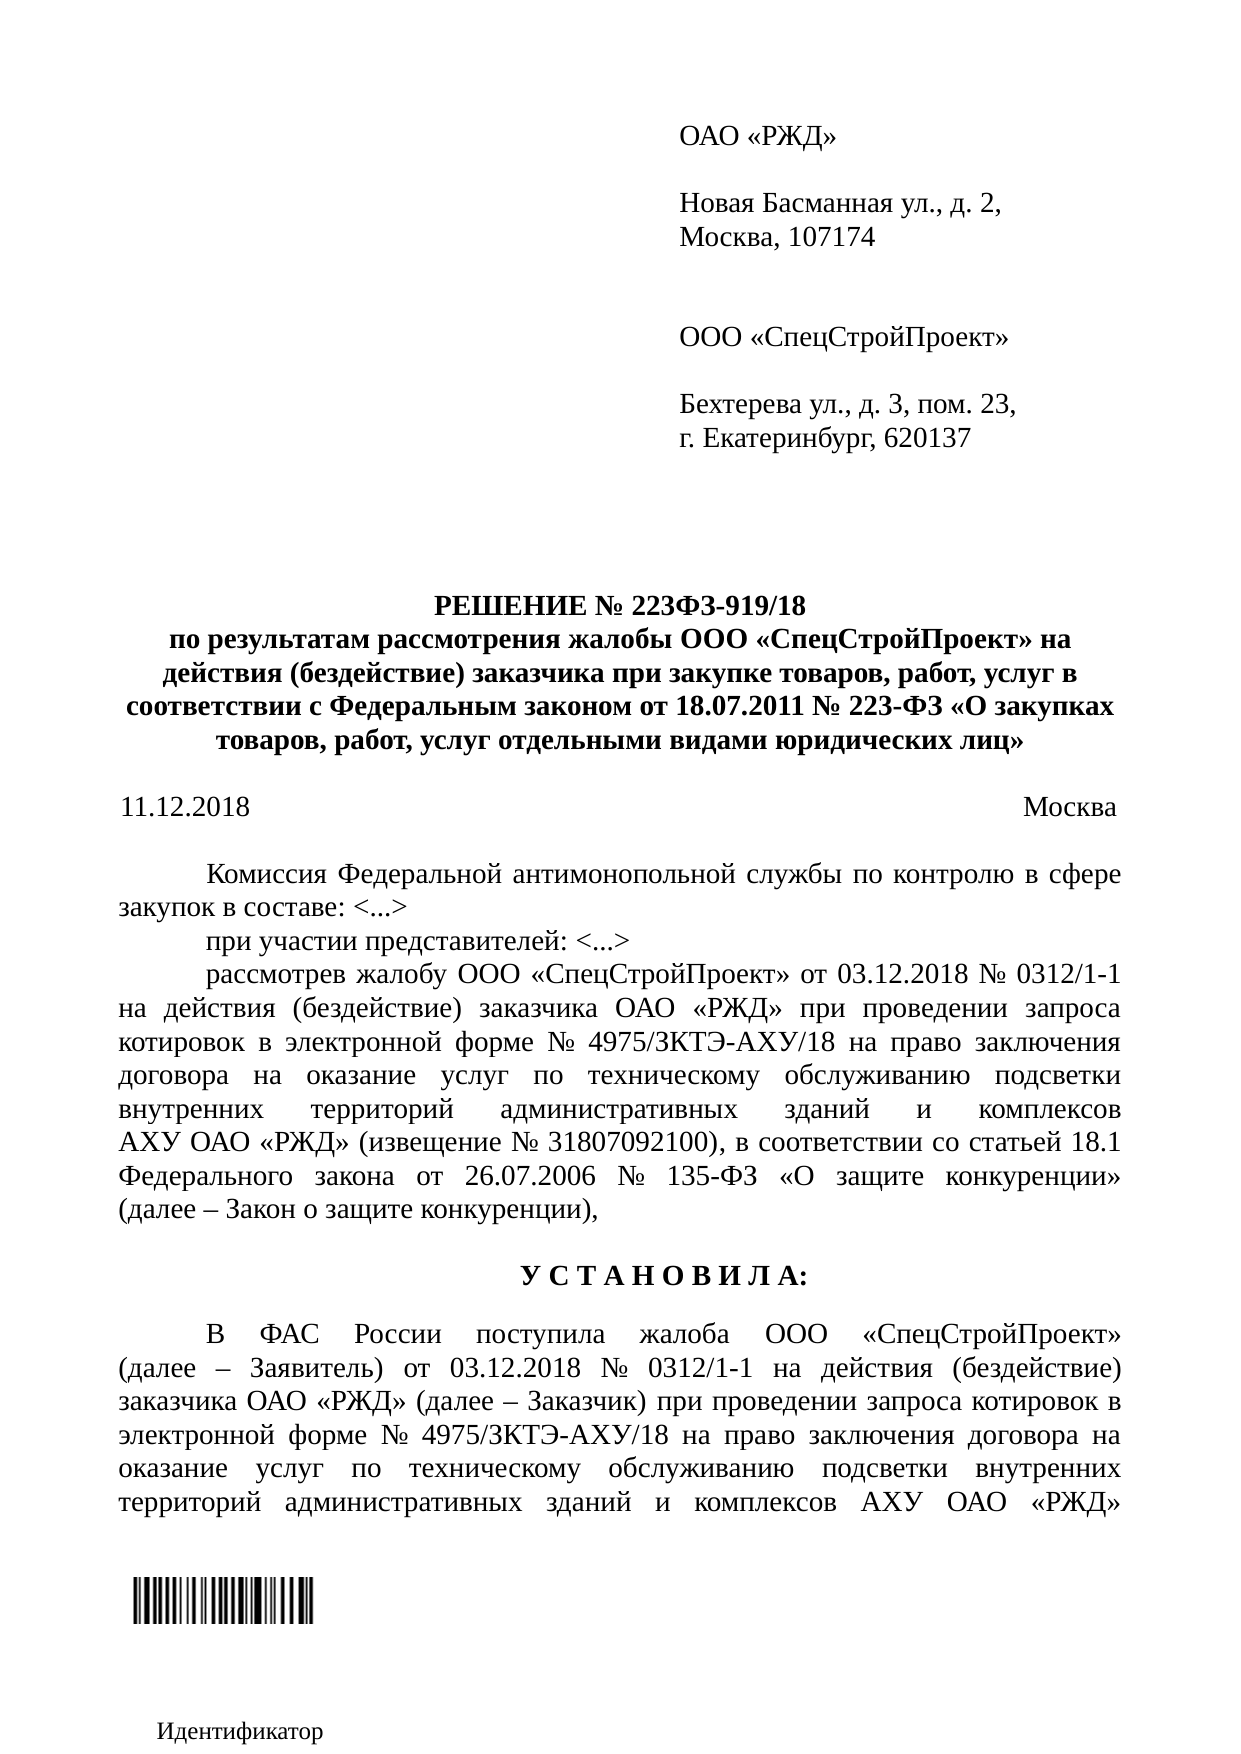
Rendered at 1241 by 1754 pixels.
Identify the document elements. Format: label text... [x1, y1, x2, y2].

text Бехтерева ул., д. 3, пом. 23, [679, 386, 1122, 420]
text ОАО «РЖД» [679, 118, 1122, 152]
text Комиссия Федеральной антимонопольной службы по контролю в сфере закупок в составе: <...> [118, 856, 1122, 923]
text РЕШЕНИЕ № 223ФЗ-919/18 [118, 588, 1122, 621]
text г. Екатеринбург, 620137 [679, 420, 1122, 453]
text В ФАС России поступила жалоба ООО «СпецСтройПроект» (далее – Заявитель) от 03.12.2018 № 0312/1-1 на действия (бездействие) заказчика ОАО «РЖД» (далее – Заказчик) при проведении запроса котировок в электронной форме № 4975/ЗКТЭ-АХУ/18 на право заключения договора на оказание услуг по техническому обслуживанию подсветки внутренних территорий административных зданий и комплексов АХУ ОАО «РЖД» [118, 1316, 1122, 1517]
picture [118, 1577, 331, 1624]
text ООО «СпецСтройПроект» [679, 319, 1122, 353]
text У С Т А Н О В И Л А: [118, 1258, 1122, 1292]
text Новая Басманная ул., д. 2, Москва, 107174 [679, 185, 1122, 252]
text рассмотрев жалобу ООО «СпецСтройПроект» от 03.12.2018 № 0312/1-1 на действия (бездействие) заказчика ОАО «РЖД» при проведении запроса котировок в электронной форме № 4975/ЗКТЭ-АХУ/18 на право заключения договора на оказание услуг по техническому обслуживанию подсветки внутренних территорий административных зданий и комплексов АХУ ОАО «РЖД» (извещение № 31807092100), в соответствии со статьей 18.1 Федерального закона от 26.07.2006 № 135-ФЗ «О защите конкуренции» (далее – Закон о защите конкуренции), [118, 957, 1122, 1225]
text 11.12.2018 Москва [118, 789, 1122, 822]
text по результатам рассмотрения жалобы ООО «СпецСтройПроект» на действия (бездействие) заказчика при закупке товаров, работ, услуг в соответствии с Федеральным законом от 18.07.2011 № 223-ФЗ «О закупках товаров, работ, услуг отдельными видами юридических лиц» [118, 621, 1122, 755]
text при участии представителей: <...> [118, 923, 1122, 957]
